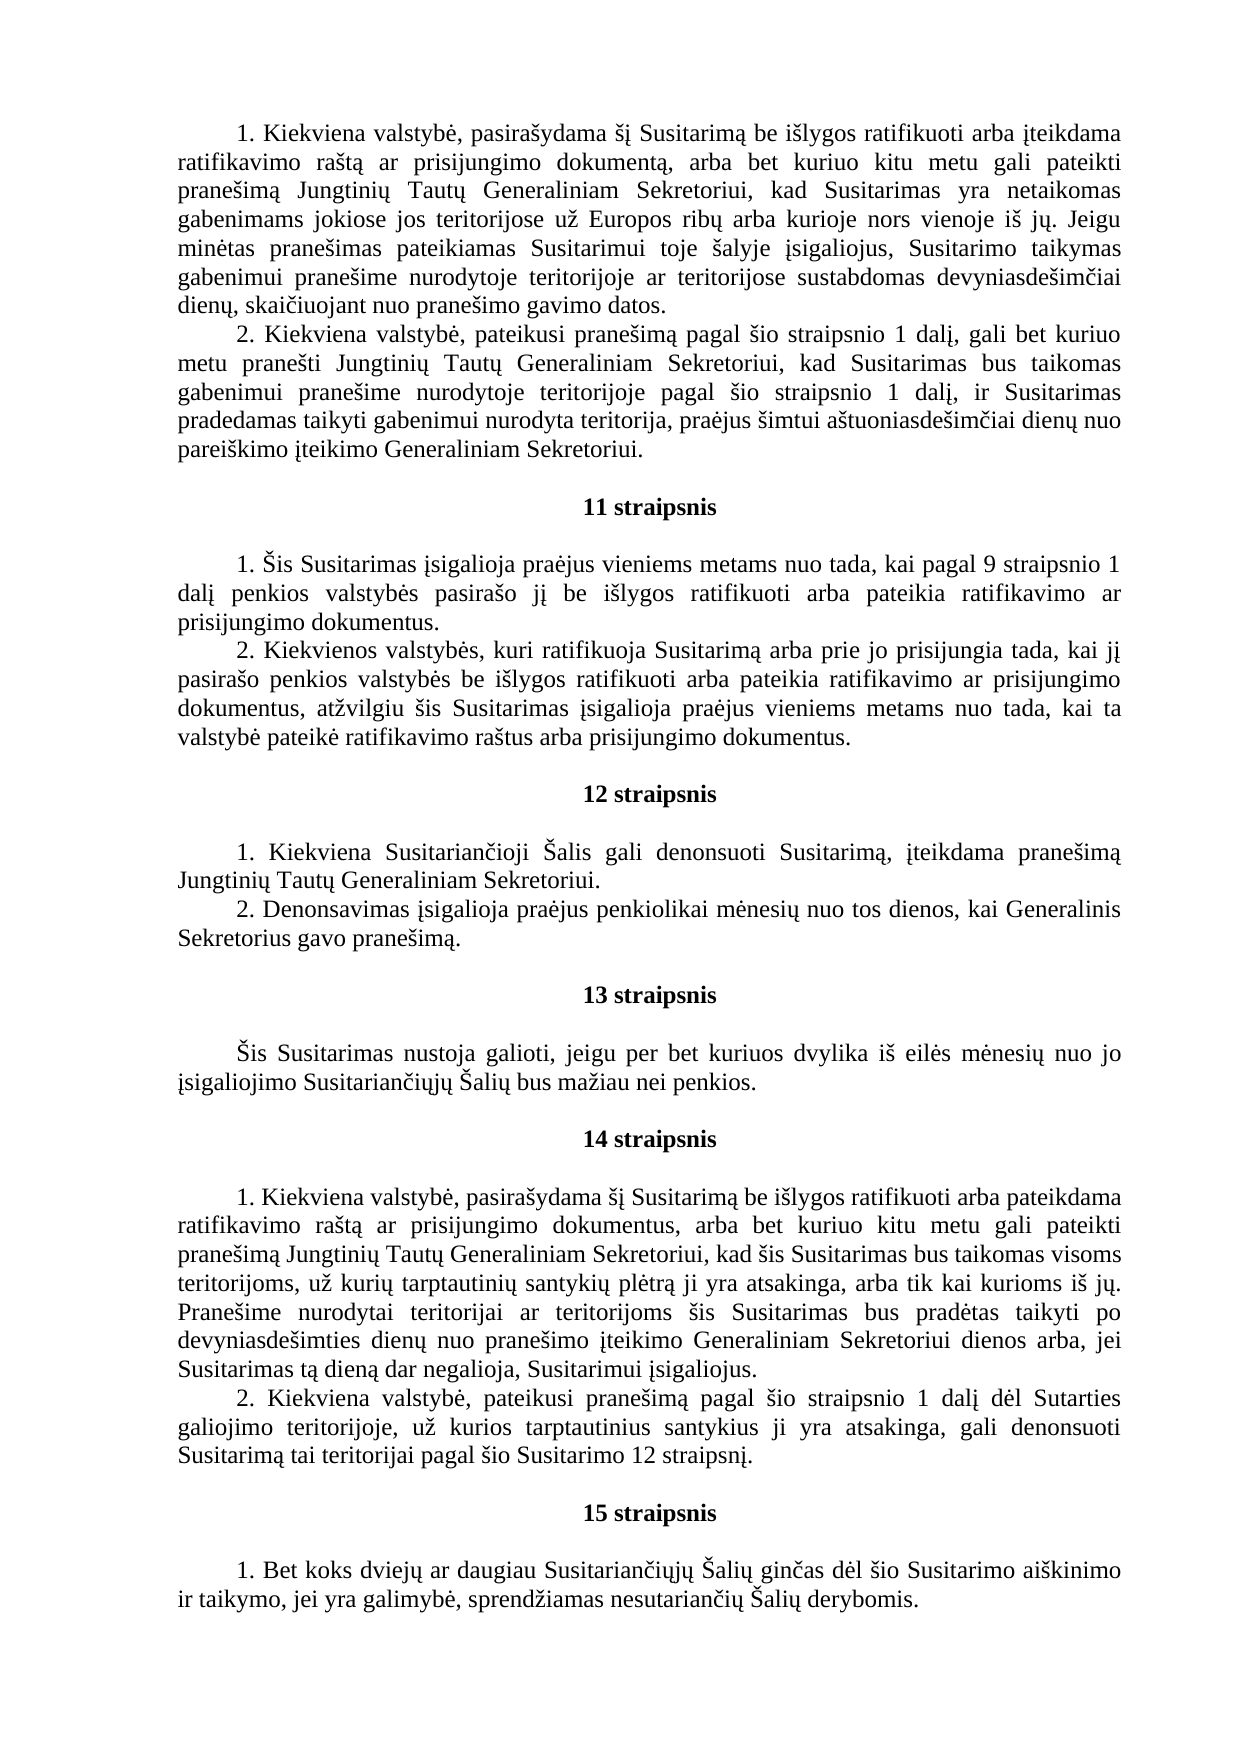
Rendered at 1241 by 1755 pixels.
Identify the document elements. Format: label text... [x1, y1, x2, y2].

text 1. Kiekviena valstybė, pasirašydama šį Susitarimą be išlygos ratifikuoti arba įteikdama ratifikavimo raštą ar prisijungimo dokumentą, arba bet kuriuo kitu metu gali pateikti pranešimą Jungtinių Tautų Generaliniam Sekretoriui, kad Susitarimas yra netaikomas gabenimams jokiose jos teritorijose už Europos ribų arba kurioje nors vienoje iš jų. Jeigu minėtas pranešimas pateikiamas Susitarimui toje šalyje įsigaliojus, Susitarimo taikymas gabenimui pranešime nurodytoje teritorijoje ar teritorijose sustabdomas devyniasdešimčiai dienų, skaičiuojant nuo pranešimo gavimo datos. [177, 118, 1122, 319]
text 1. Šis Susitarimas įsigalioja praėjus vieniems metams nuo tada, kai pagal 9 straipsnio 1 dalį penkios valstybės pasirašo jį be išlygos ratifikuoti arba pateikia ratifikavimo ar prisijungimo dokumentus. [177, 549, 1122, 636]
text 11 straipsnis [177, 492, 1122, 521]
text 1. Kiekviena valstybė, pasirašydama šį Susitarimą be išlygos ratifikuoti arba pateikdama ratifikavimo raštą ar prisijungimo dokumentus, arba bet kuriuo kitu metu gali pateikti pranešimą Jungtinių Tautų Generaliniam Sekretoriui, kad šis Susitarimas bus taikomas visoms teritorijoms, už kurių tarptautinių santykių plėtrą ji yra atsakinga, arba tik kai kurioms iš jų. Pranešime nurodytai teritorijai ar teritorijoms šis Susitarimas bus pradėtas taikyti po devyniasdešimties dienų nuo pranešimo įteikimo Generaliniam Sekretoriui dienos arba, jei Susitarimas tą dieną dar negalioja, Susitarimui įsigaliojus. [177, 1182, 1122, 1383]
text 12 straipsnis [177, 779, 1122, 808]
text 15 straipsnis [177, 1498, 1122, 1527]
text 2. Kiekviena valstybė, pateikusi pranešimą pagal šio straipsnio 1 dalį, gali bet kuriuo metu pranešti Jungtinių Tautų Generaliniam Sekretoriui, kad Susitarimas bus taikomas gabenimui pranešime nurodytoje teritorijoje pagal šio straipsnio 1 dalį, ir Susitarimas pradedamas taikyti gabenimui nurodyta teritorija, praėjus šimtui aštuoniasdešimčiai dienų nuo pareiškimo įteikimo Generaliniam Sekretoriui. [177, 319, 1122, 463]
text 14 straipsnis [177, 1124, 1122, 1153]
text 2. Denonsavimas įsigalioja praėjus penkiolikai mėnesių nuo tos dienos, kai Generalinis Sekretorius gavo pranešimą. [177, 894, 1122, 952]
text 2. Kiekviena valstybė, pateikusi pranešimą pagal šio straipsnio 1 dalį dėl Sutarties galiojimo teritorijoje, už kurios tarptautinius santykius ji yra atsakinga, gali denonsuoti Susitarimą tai teritorijai pagal šio Susitarimo 12 straipsnį. [177, 1383, 1122, 1469]
text 13 straipsnis [177, 981, 1122, 1009]
text 1. Bet koks dviejų ar daugiau Susitariančiųjų Šalių ginčas dėl šio Susitarimo aiškinimo ir taikymo, jei yra galimybė, sprendžiamas nesutariančių Šalių derybomis. [177, 1556, 1122, 1613]
text 2. Kiekvienos valstybės, kuri ratifikuoja Susitarimą arba prie jo prisijungia tada, kai jį pasirašo penkios valstybės be išlygos ratifikuoti arba pateikia ratifikavimo ar prisijungimo dokumentus, atžvilgiu šis Susitarimas įsigalioja praėjus vieniems metams nuo tada, kai ta valstybė pateikė ratifikavimo raštus arba prisijungimo dokumentus. [177, 636, 1122, 751]
text Šis Susitarimas nustoja galioti, jeigu per bet kuriuos dvylika iš eilės mėnesių nuo jo įsigaliojimo Susitariančiųjų Šalių bus mažiau nei penkios. [177, 1038, 1122, 1096]
text 1. Kiekviena Susitariančioji Šalis gali denonsuoti Susitarimą, įteikdama pranešimą Jungtinių Tautų Generaliniam Sekretoriui. [177, 837, 1122, 894]
